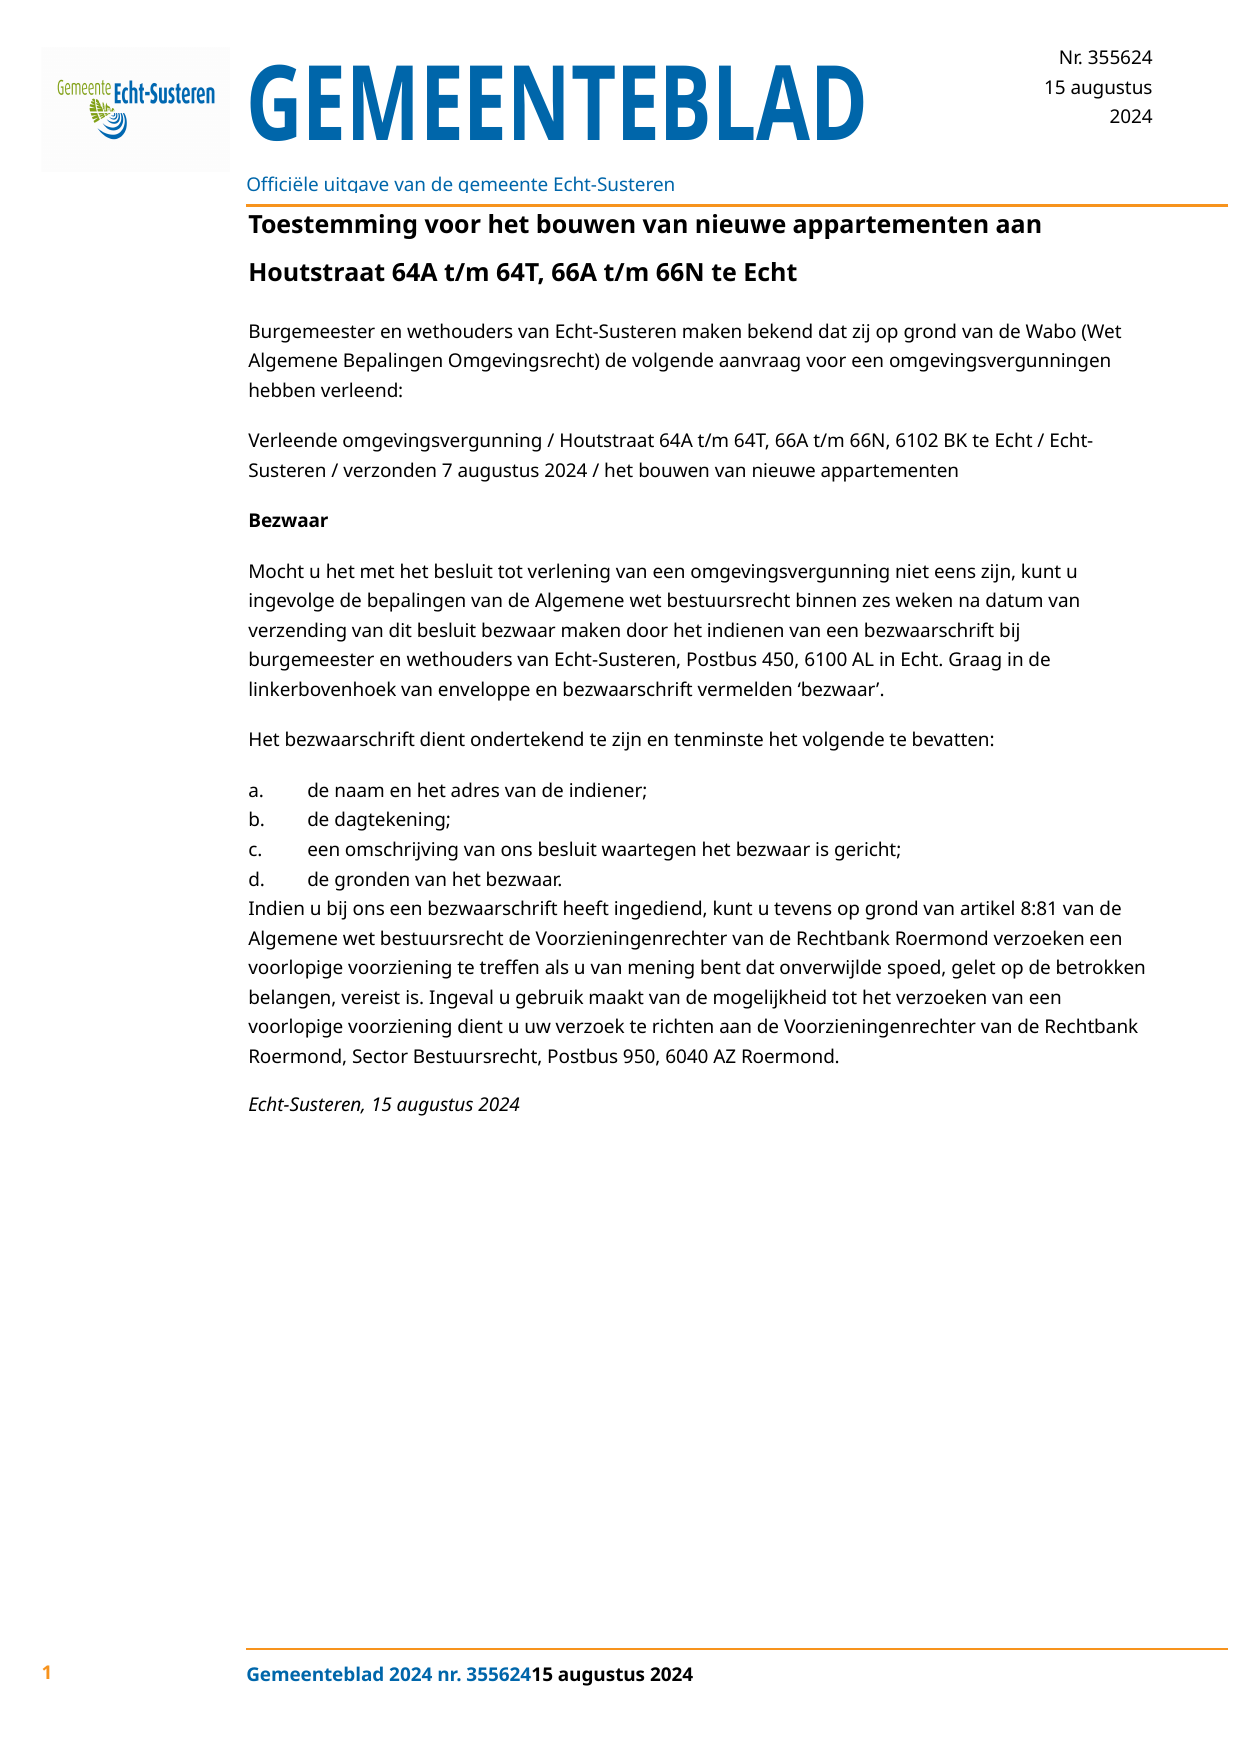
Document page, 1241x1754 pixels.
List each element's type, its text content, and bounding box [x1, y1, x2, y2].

text Indien u bij ons een bezwaarschrift heeft ingediend, kunt u tevens op grond van artikel 8:81 van de Algemene wet bestuursrecht de Voorzieningenrechter van de Rechtbank Roermond verzoeken een voorlopige voorziening te treffen als u van mening bent dat onverwijlde spoed, gelet op de betrokken belangen, vereist is. Ingeval u gebruik maakt van de mogelijkheid tot het verzoeken van een voorlopige voorziening dient u uw verzoek te richten aan de Voorzieningenrechter van de Rechtbank Roermond, Sector Bestuursrecht, Postbus 950, 6040 AZ Roermond. [248, 895, 1152, 1069]
text Mocht u het met het besluit tot verlening van een omgevingsvergunning niet eens zijn, kunt u ingevolge de bepalingen van de Algemene wet bestuursrecht binnen zes weken na datum van verzending van dit besluit bezwaar maken door het indienen van een bezwaarschrift bij burgemeester en wethouders van Echt-Susteren, Postbus 450, 6100 AL in Echt. Graag in de linkerbovenhoek van enveloppe en bezwaarschrift vermelden ‘bezwaar’. [248, 558, 1152, 702]
list een omschrijving van ons besluit waartegen het bezwaar is gericht; [248, 836, 1152, 862]
text Bezwaar [248, 507, 1152, 533]
text Echt-Susteren, 15 augustus 2024 [248, 1091, 1152, 1117]
list de gronden van het bezwaar. [248, 866, 1152, 892]
text Verleende omgevingsvergunning / Houtstraat 64A t/m 64T, 66A t/m 66N, 6102 BK te Echt / Echt-Susteren / verzonden 7 augustus 2024 / het bouwen van nieuwe appartementen [248, 427, 1152, 483]
list de dagtekening; [248, 807, 1152, 832]
picture [41, 47, 231, 172]
text Burgemeester en wethouders van Echt-Susteren maken bekend dat zij op grond van de Wabo (Wet Algemene Bepalingen Omgevingsrecht) de volgende aanvraag voor een omgevingsvergunningen hebben verleend: [248, 318, 1152, 403]
text Het bezwaarschrift dient ondertekend te zijn en tenminste het volgende te bevatten: [248, 727, 1152, 752]
list de naam en het adres van de indiener; [248, 777, 1152, 803]
text Toestemming voor het bouwen van nieuwe appartementen aan Houtstraat 64A t/m 64T, 66A t/m 66N te Echt [248, 207, 1152, 288]
